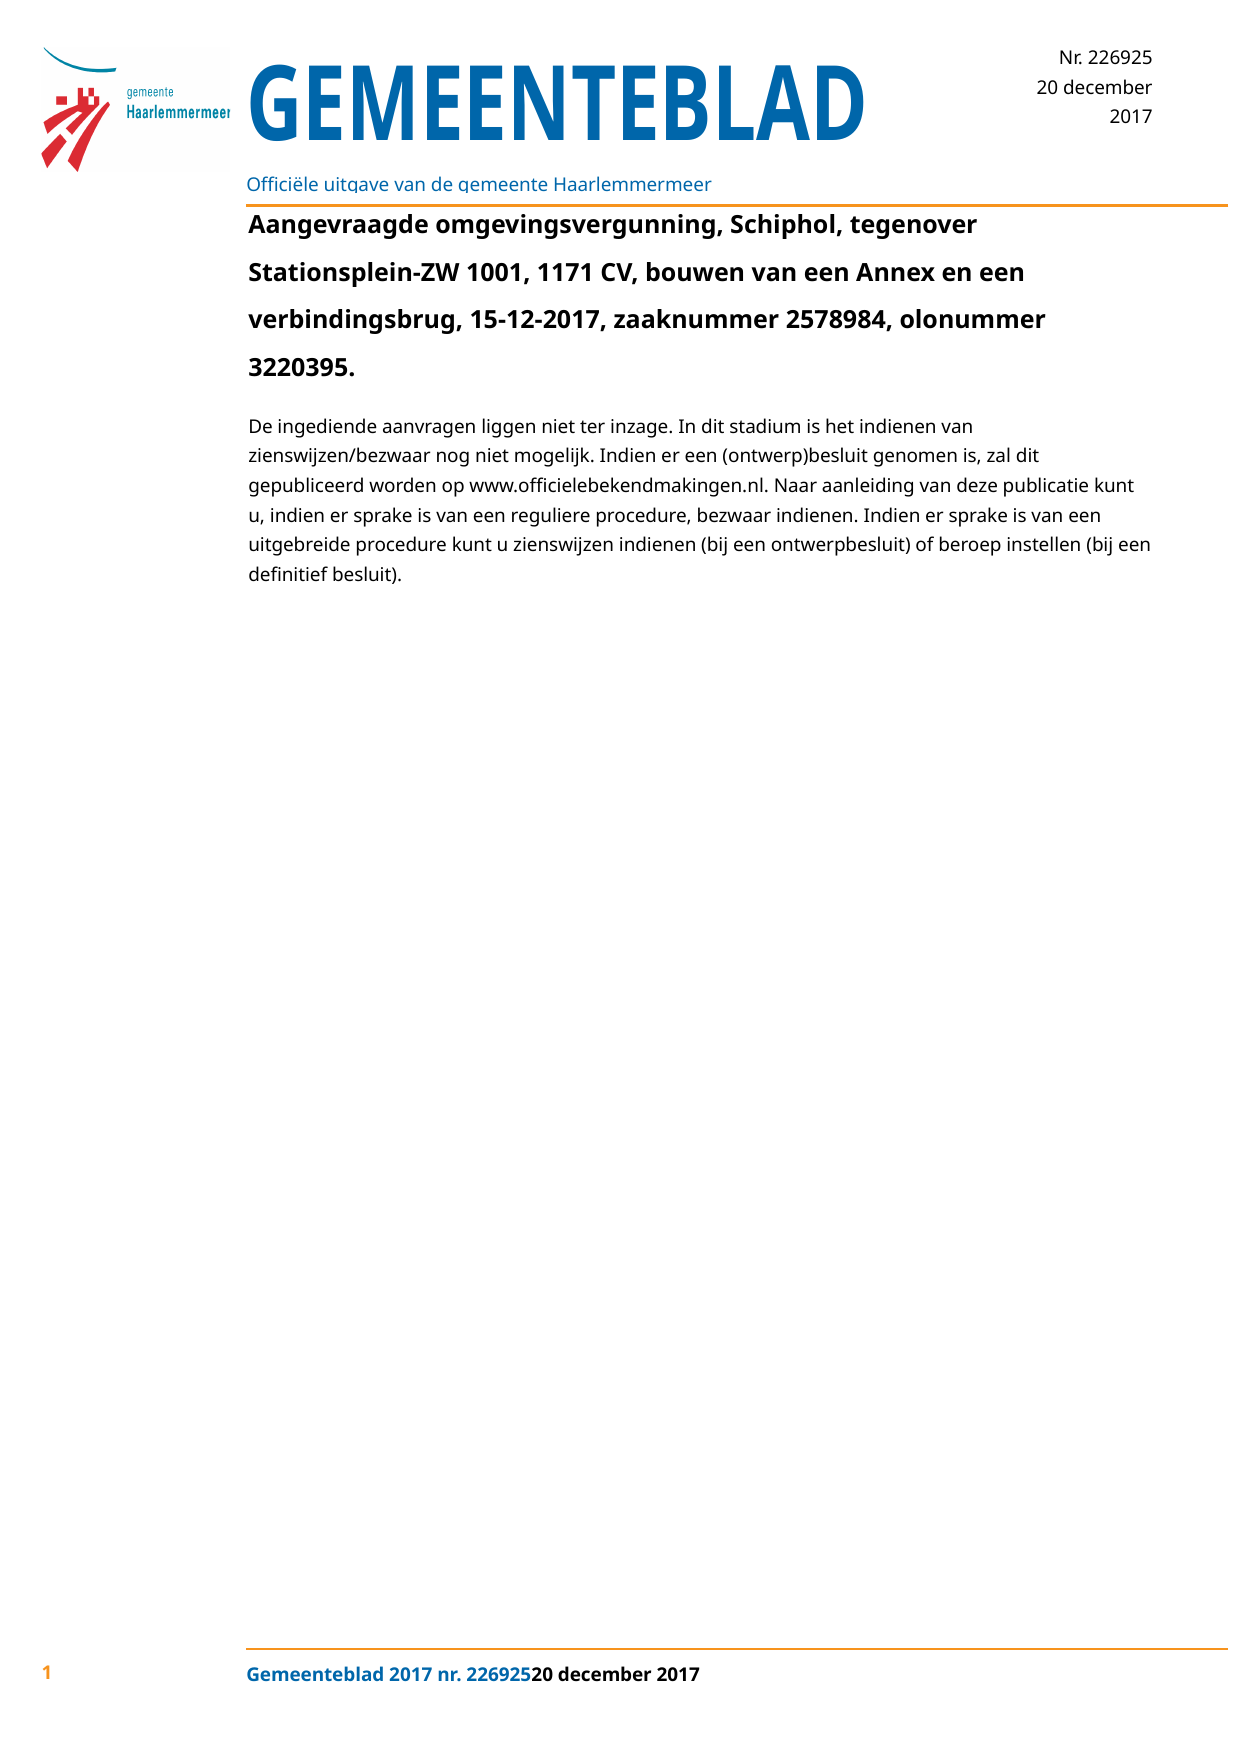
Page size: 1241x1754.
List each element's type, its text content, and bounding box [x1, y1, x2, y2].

text De ingediende aanvragen liggen niet ter inzage. In dit stadium is het indienen van zienswijzen/bezwaar nog niet mogelijk. Indien er een (ontwerp)besluit genomen is, zal dit gepubliceerd worden op www.officielebekendmakingen.nl. Naar aanleiding van deze publicatie kunt u, indien er sprake is van een reguliere procedure, bezwaar indienen. Indien er sprake is van een uitgebreide procedure kunt u zienswijzen indienen (bij een ontwerpbesluit) of beroep instellen (bij een definitief besluit). [248, 413, 1152, 587]
text Aangevraagde omgevingsvergunning, Schiphol, tegenover Stationsplein-ZW 1001, 1171 CV, bouwen van een Annex en een verbindingsbrug, 15-12-2017, zaaknummer 2578984, olonummer 3220395. [248, 207, 1152, 384]
picture [41, 47, 231, 172]
